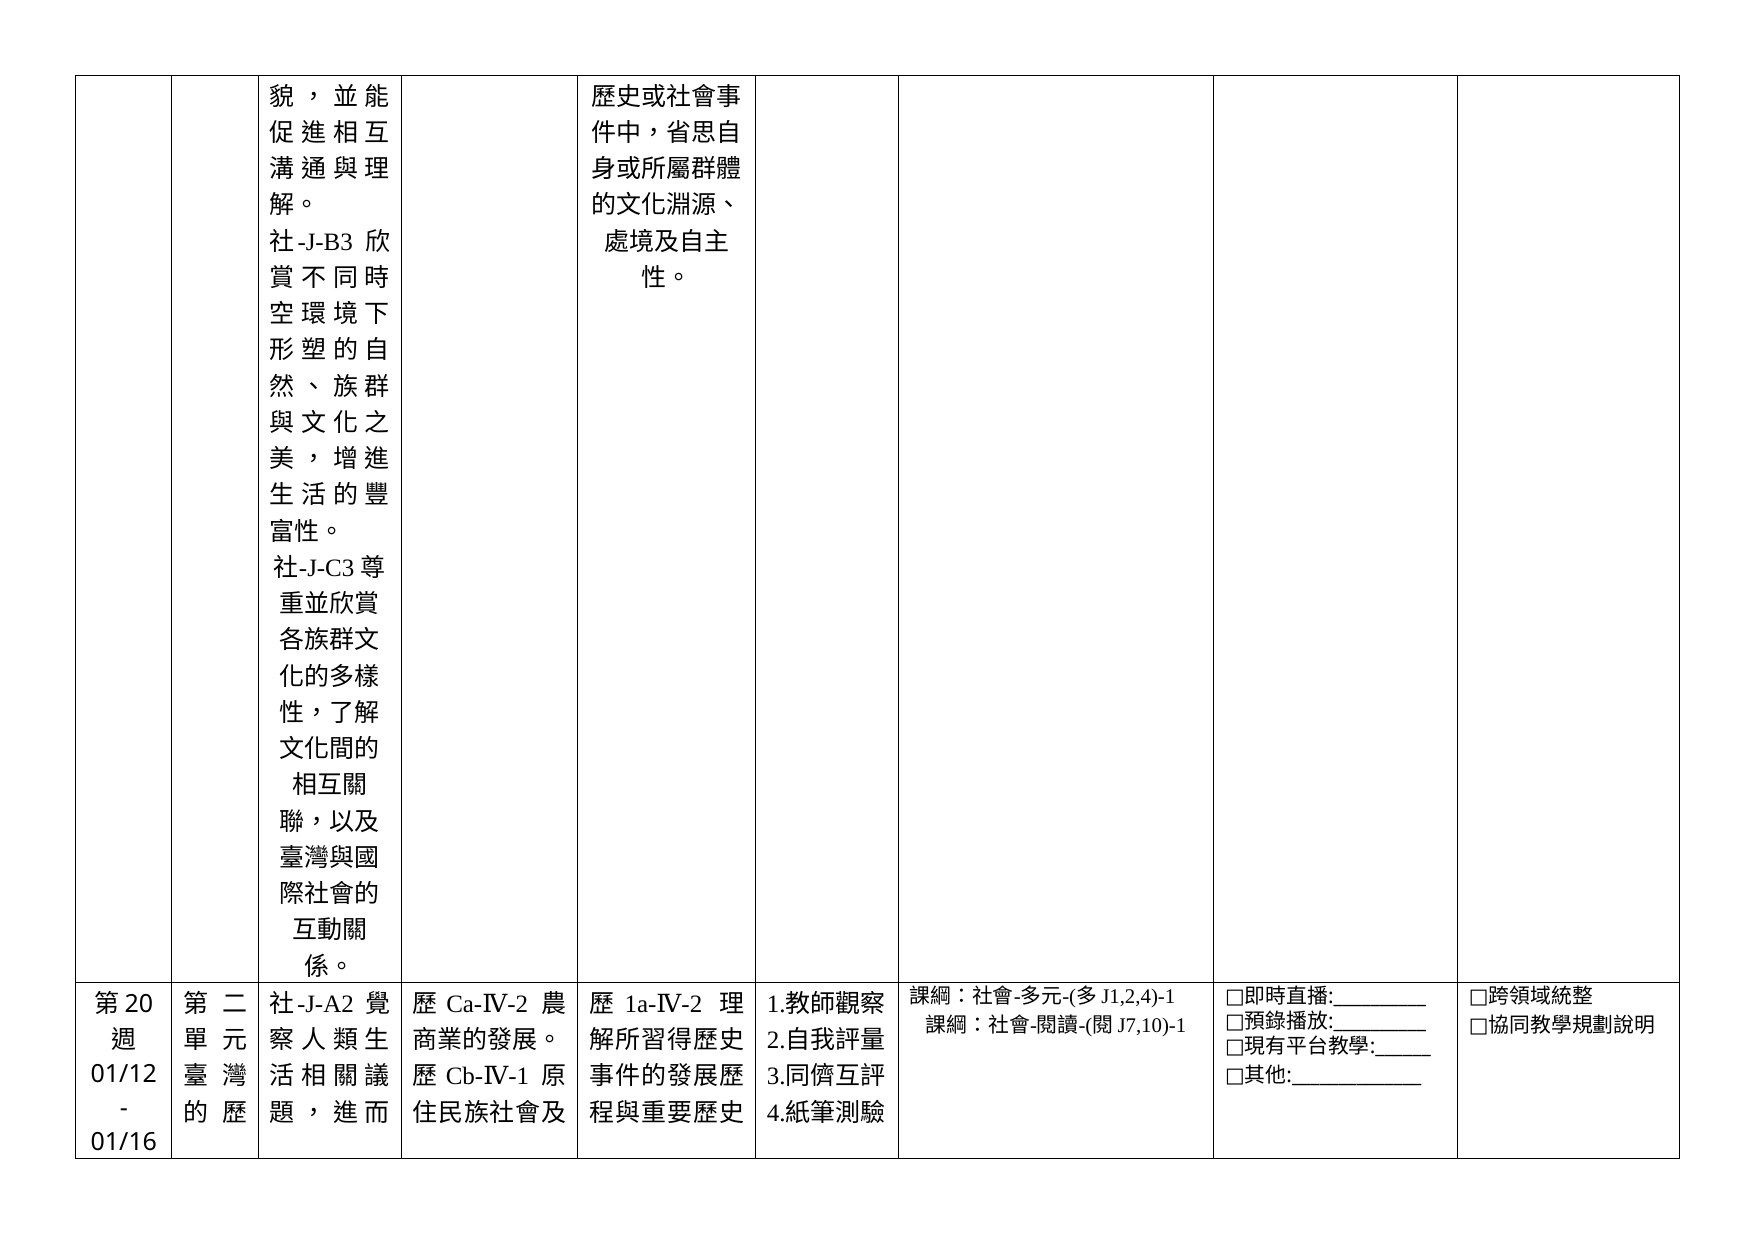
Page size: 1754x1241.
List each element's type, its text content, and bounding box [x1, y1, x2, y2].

table_cell [172, 76, 258, 982]
table_cell [402, 76, 577, 982]
table_cell [756, 76, 898, 982]
table_cell 歷Ca-Ⅳ-2 農商業的發展。 歷Cb-Ⅳ-1 原住民族社會及 [402, 983, 577, 1158]
table_cell 貌，並能促進相互溝通與理解。 社-J-B3 欣賞不同時空環境下形塑的自然、族群與文化之美，增進生活的豐富性。 社-J-C3 尊重並欣賞各族群文化的多樣性，了解文化間的相互關聯，以及臺灣與國際社會的互動關係。 [259, 76, 401, 982]
table_cell 歷1a-Ⅳ-2 理解所習得歷史事件的發展歷程與重要歷史 [578, 983, 755, 1158]
table_cell 歷史或社會事件中，省思自身或所屬群體的文化淵源、處境及自主性。 [578, 76, 755, 982]
table_cell 1.教師觀察 2.自我評量 3.同儕互評 4.紙筆測驗 [756, 983, 898, 1158]
table_cell [899, 76, 1213, 982]
table_cell 第20週 01/12-01/16 [76, 983, 171, 1158]
table_cell [1458, 76, 1679, 982]
table_cell □跨領域統整 □協同教學規劃說明 [1458, 983, 1679, 1158]
table_cell 第二單元 臺灣的歷 [172, 983, 258, 1158]
table_cell [76, 76, 171, 982]
table_cell □即時直播:__________ □預錄播放:__________ □現有平台教學:______ □其他:______________ [1214, 983, 1457, 1158]
table_cell [1214, 76, 1457, 982]
table_cell 社-J-A2 覺察人類生活相關議題，進而 [259, 983, 401, 1158]
table_cell 課綱：社會-多元-(多J1,2,4)-1 課綱：社會-閱讀-(閱J7,10)-1 [899, 983, 1213, 1158]
